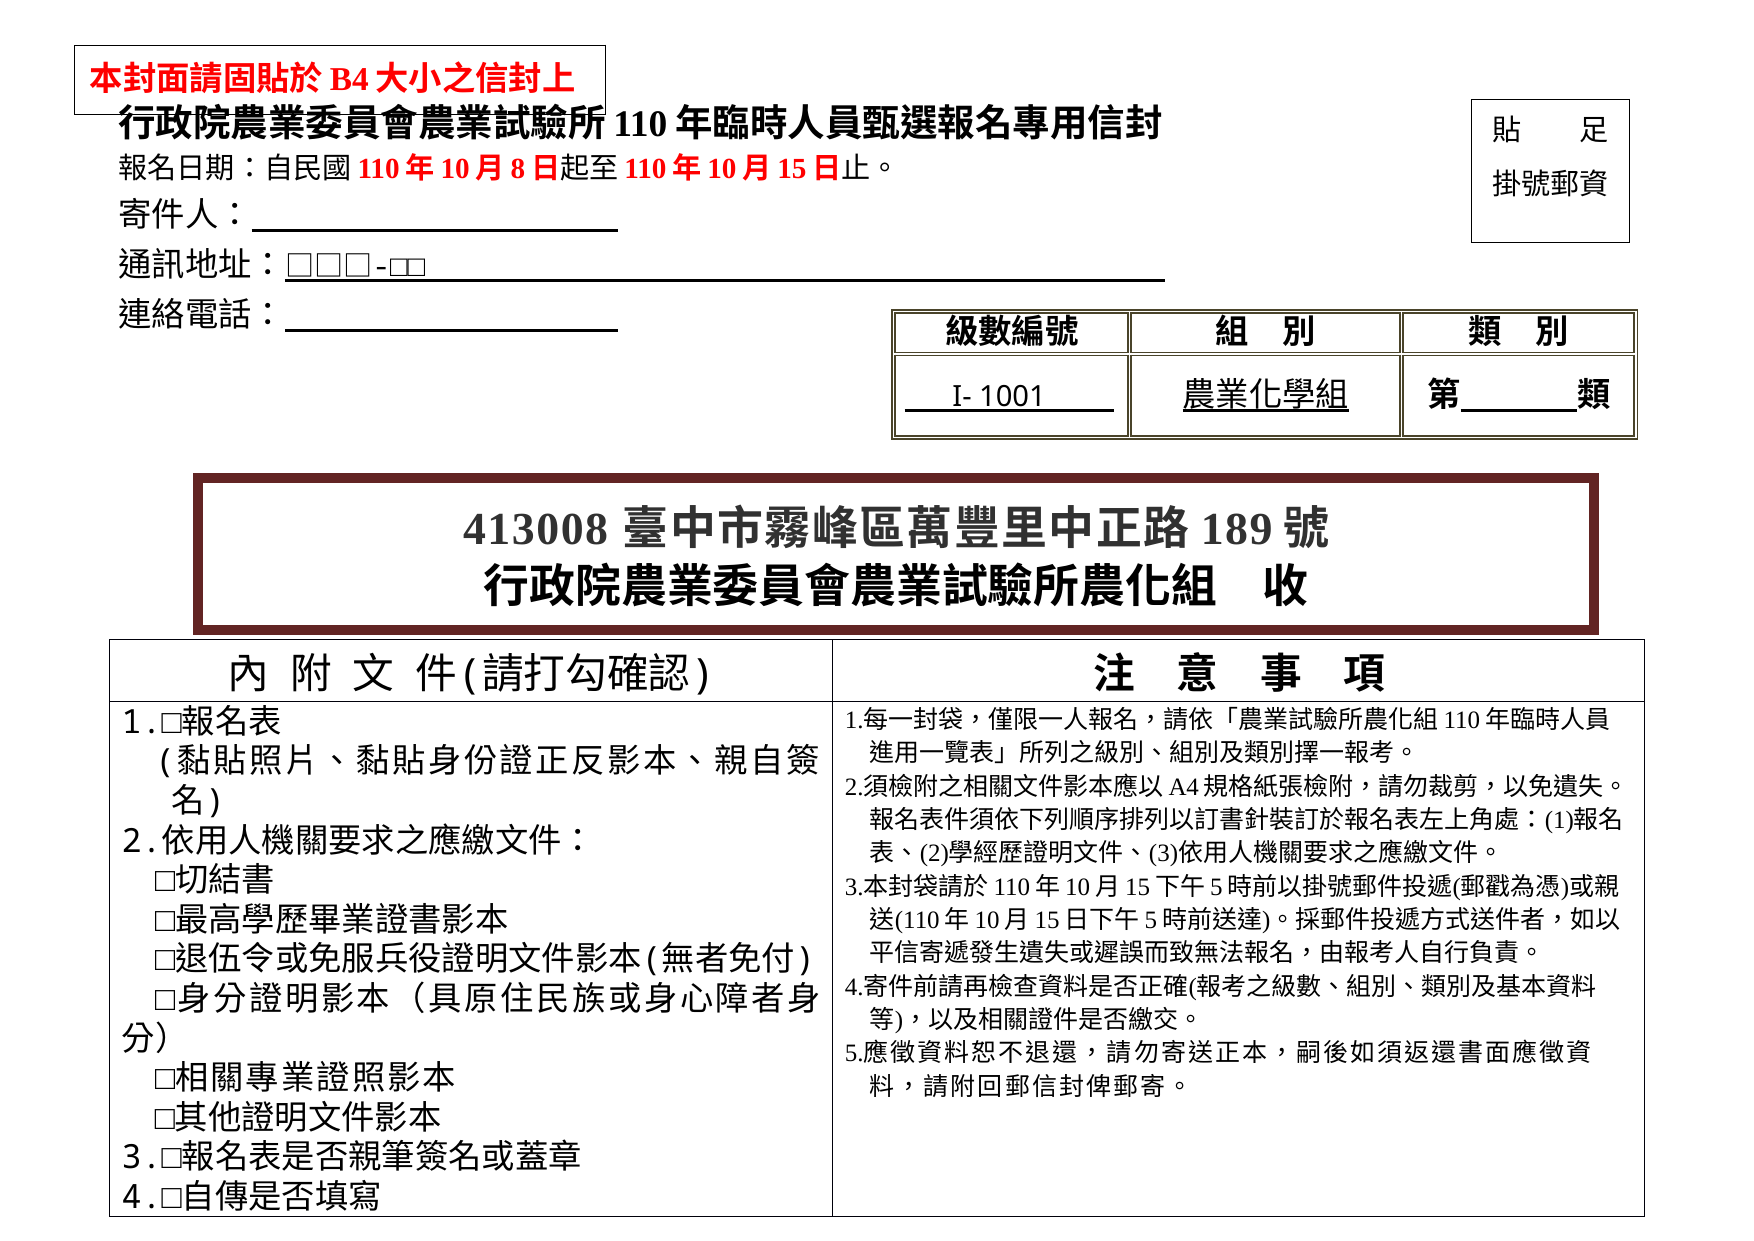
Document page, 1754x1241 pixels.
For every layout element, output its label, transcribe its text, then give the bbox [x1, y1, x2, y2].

text 本封面請固貼於B4大小之信封上 [89, 52, 590, 100]
text 連絡電話： [118, 287, 1636, 337]
text 行政院農業委員會農業試驗所農化組 收 [225, 556, 1567, 610]
text [1630, 187, 1636, 237]
table_cell 農業化學組 [1132, 356, 1399, 435]
table_cell 第 類 [1404, 356, 1633, 435]
table_header 內 附 文 件(請打勾確認) [110, 640, 832, 701]
text 掛號郵資 [1486, 161, 1614, 202]
text 413008 臺中市霧峰區萬豐里中正路189號 [225, 498, 1567, 556]
table_header 注 意 事 項 [833, 640, 1644, 701]
table_cell 1.□報名表 (黏貼照片、黏貼身份證正反影本、親自簽名) 2.依用人機關要求之應繳文件： □切結書 □最高學歷畢業證書影本 □退伍令或免服兵役證明文件影本(無者免付) □身分證明影本（具原住民族或身心障者身分） □相關專業證照影本 □其他證明文件影本 3.□報名表是否親筆簽名或蓋章 4.□自傳是否填寫 [110, 702, 832, 1216]
text [893, 440, 1636, 468]
text 貼 足 [1486, 107, 1614, 148]
table_cell I- 1001 [896, 356, 1127, 435]
text 報名日期：自民國110年10月8日起至110年10月15日止。 [118, 145, 1471, 187]
table_cell 1.每一封袋，僅限一人報名，請依「農業試驗所農化組110年臨時人員進用一覽表」所列之級別、組別及類別擇一報考。 2.須檢附之相關文件影本應以A4規格紙張檢附，請勿裁剪，以免遺失。報名表件須依下列順序排列以訂書針裝訂於報名表左上角處：(1)報名表、(2)學經歷證明文件、(3)依用人機關要求之應繳文件。 3.本封袋請於110年10月15下午5時前以掛號郵件投遞(郵戳為憑)或親送(110年10月15日下午5時前送達)。採郵件投遞方式送件者，如以平信寄遞發生遺失或遲誤而致無法報名，由報考人自行負責。 4.寄件前請再檢查資料是否正確(報考之級數、組別、類別及基本資料等)，以及相關證件是否繳交。 5.應徵資料恕不退還，請勿寄送正本，嗣後如須返還書面應徵資料，請附回郵信封俾郵寄。 [833, 702, 1644, 1216]
table_header 級數編號 [896, 314, 1127, 351]
table_header 類 別 [1404, 314, 1633, 351]
text 行政院農業委員會農業試驗所110年臨時人員甄選報名專用信封 [118, 103, 1471, 145]
text 行政院農業委員會農業試驗所110年臨時人員甄選報名專用信封 [75, 46, 605, 114]
text 寄件人： [118, 187, 1471, 237]
text 行政院農業委員會農業試驗所110年臨時人員甄選報名專用信封 [1472, 100, 1629, 242]
table_header 組 別 [1132, 314, 1399, 351]
text 通訊地址：□□□-□□ [118, 237, 1636, 287]
